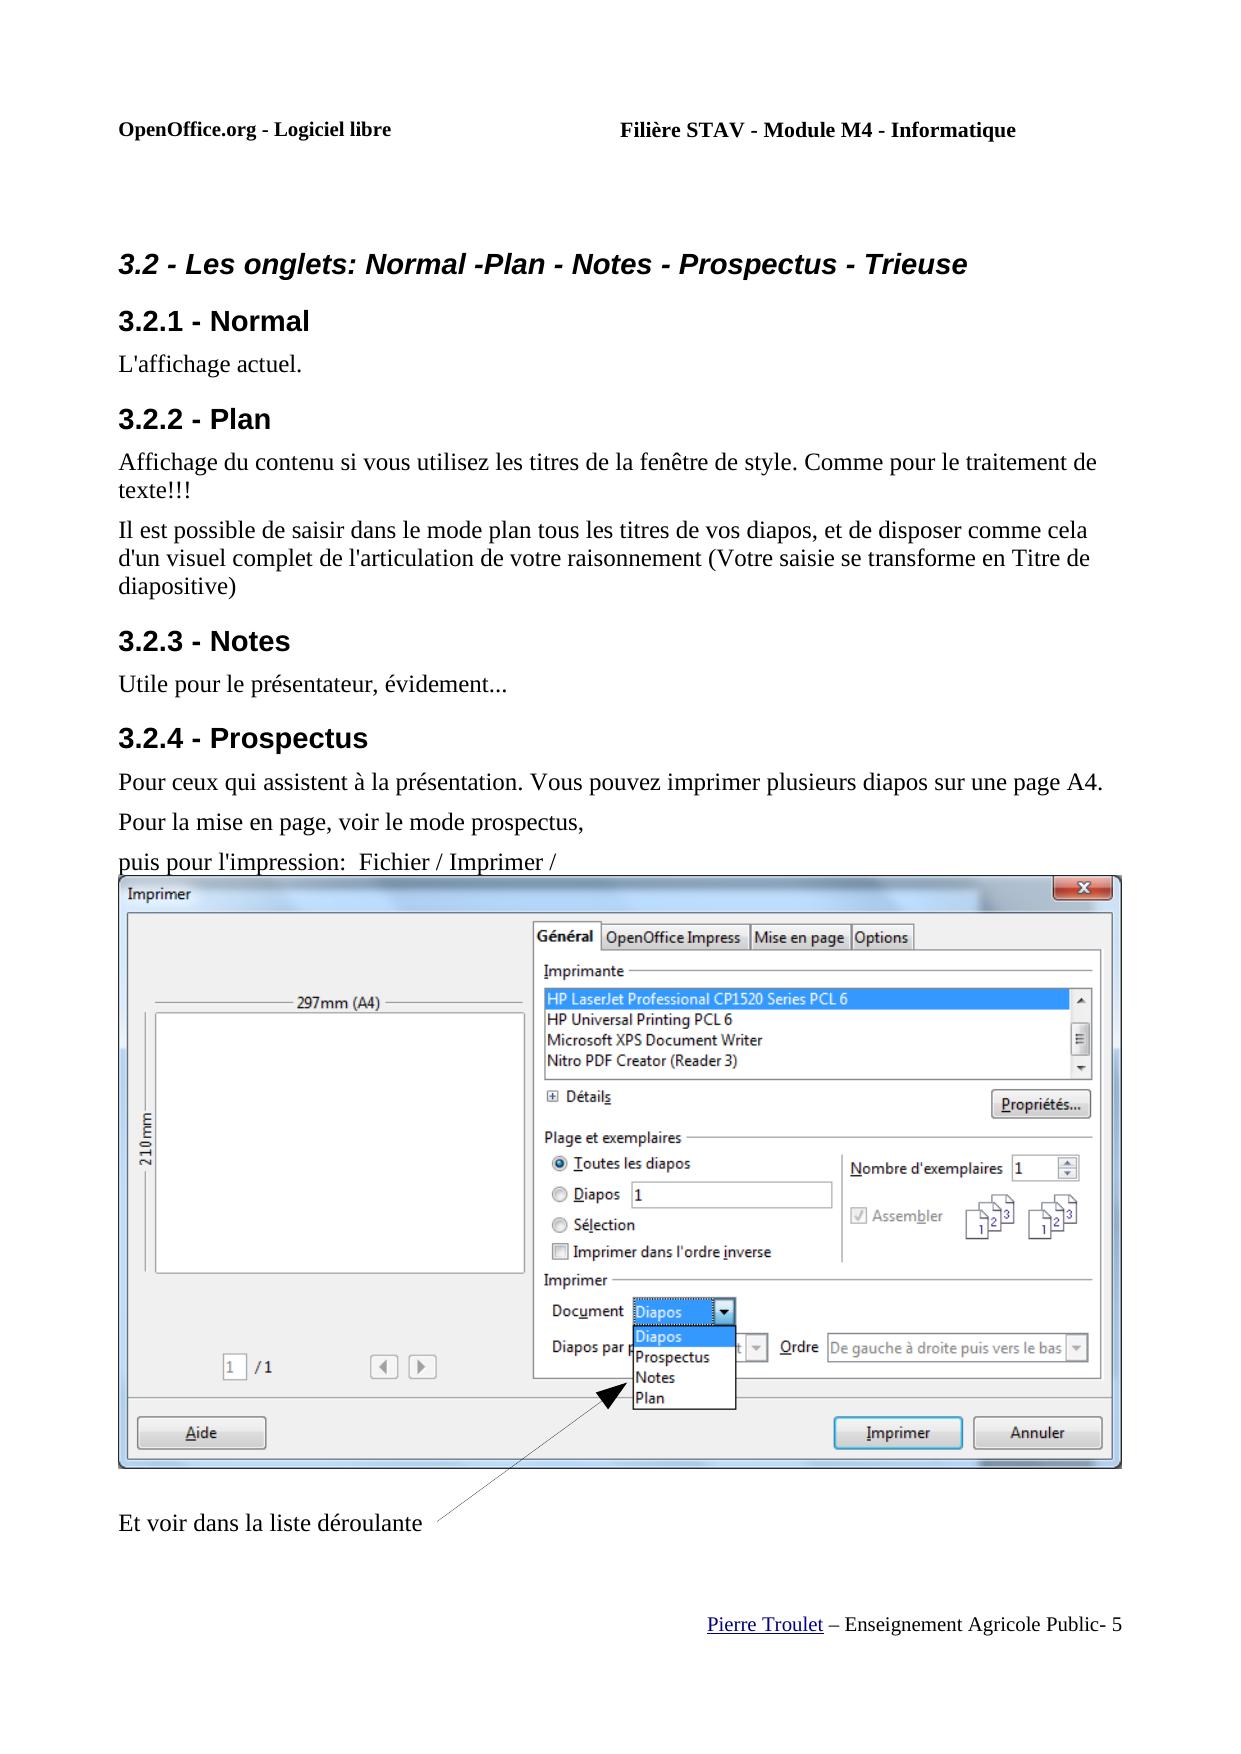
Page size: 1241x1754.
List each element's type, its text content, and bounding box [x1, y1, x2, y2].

text Utile pour le présentateur, évidement... [118, 670, 1122, 697]
picture [118, 875, 1122, 1469]
text Pour ceux qui assistent à la présentation. Vous pouvez imprimer plusieurs diapos sur une page A4. [118, 768, 1122, 795]
subtitle Prospectus [118, 722, 1122, 755]
text L'affichage actuel. [118, 351, 1122, 378]
text Il est possible de saisir dans le mode plan tous les titres de vos diapos, et de disposer comme cela d'un visuel complet de l'articulation de votre raisonnement (Votre saisie se transforme en Titre de diapositive) [118, 516, 1122, 599]
subtitle Notes [118, 624, 1122, 657]
text Et voir dans la liste déroulante [118, 1509, 1122, 1536]
text puis pour l'impression: Fichier / Imprimer / [118, 848, 1122, 875]
text Affichage du contenu si vous utilisez les titres de la fenêtre de style. Comme pour le traitement de texte!!! [118, 448, 1122, 504]
subtitle Les onglets: Normal -Plan - Notes - Prospectus - Trieuse [118, 248, 1122, 280]
text Pour la mise en page, voir le mode prospectus, [118, 808, 1122, 836]
subtitle Normal [118, 305, 1122, 338]
subtitle Plan [118, 403, 1122, 436]
